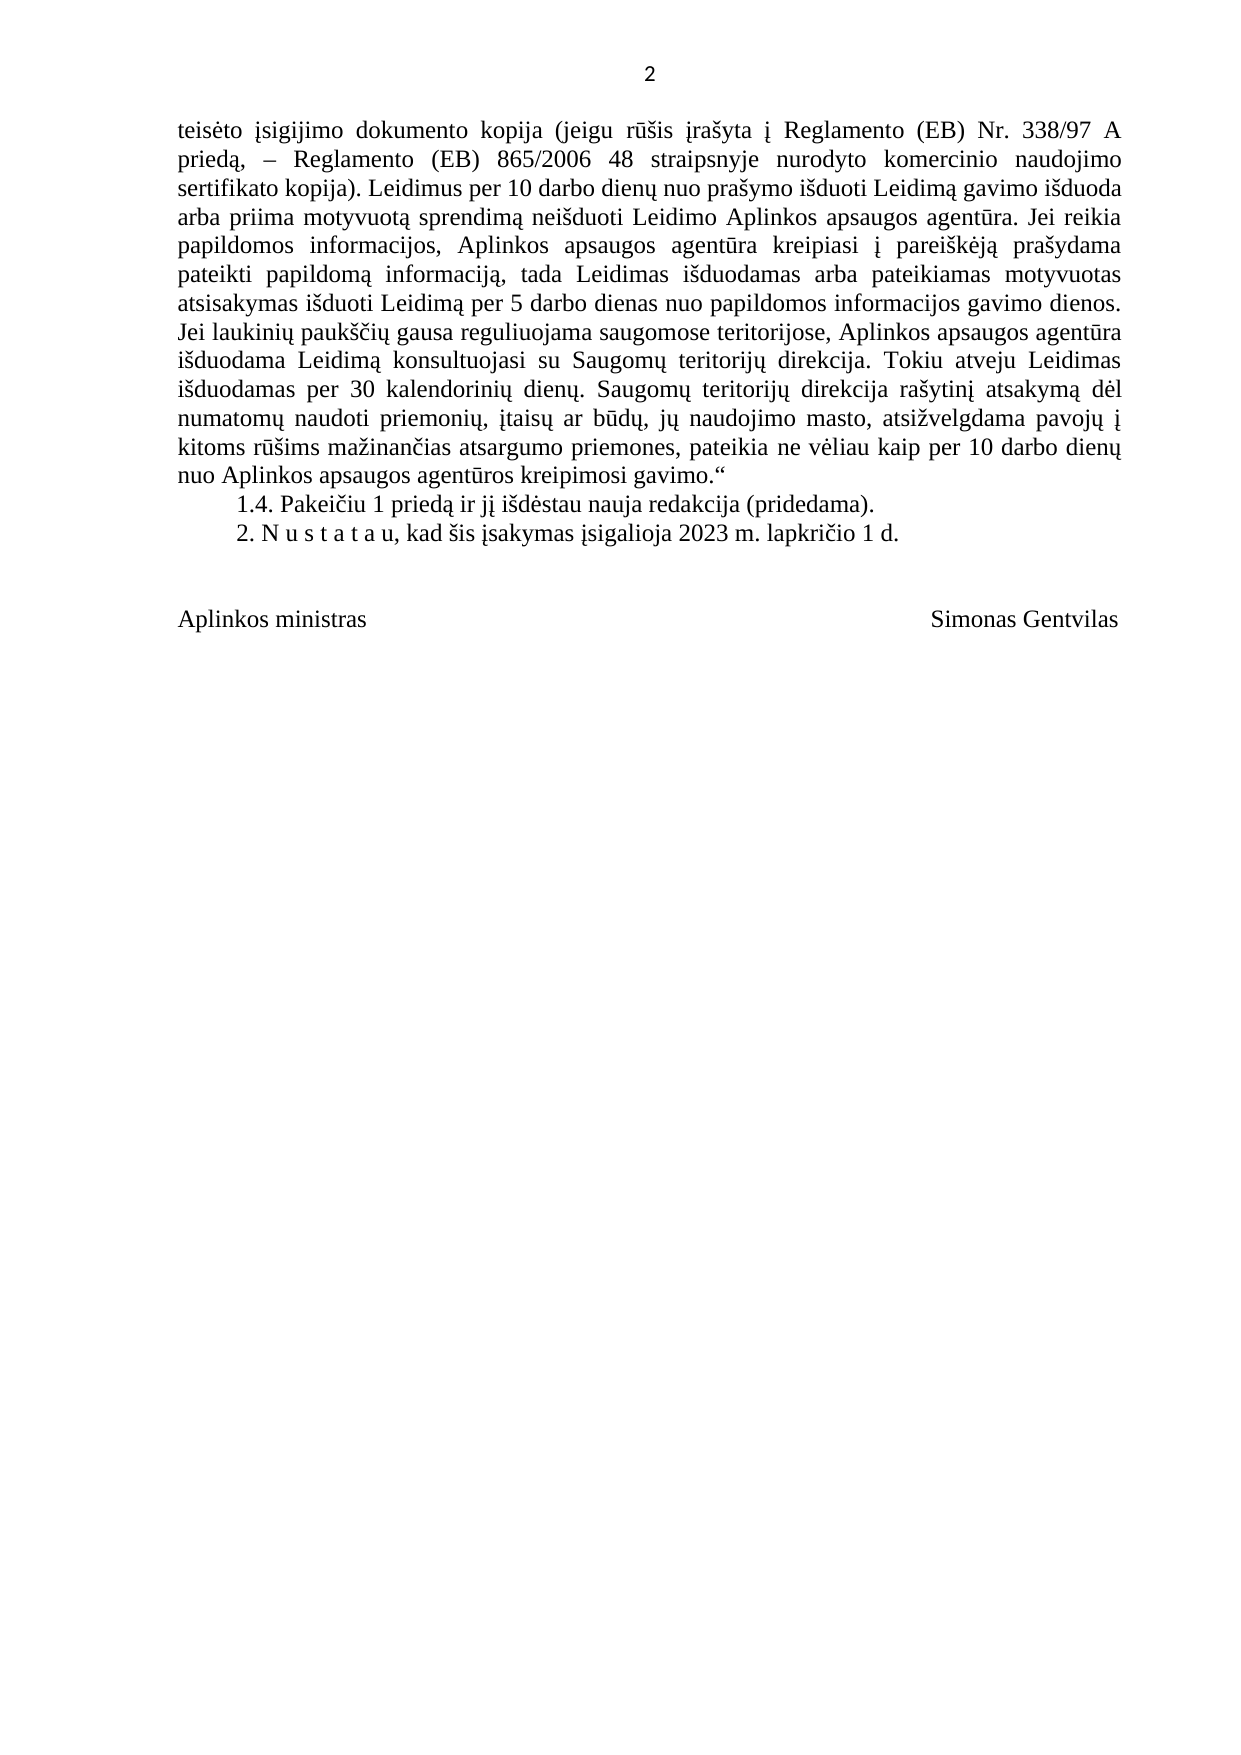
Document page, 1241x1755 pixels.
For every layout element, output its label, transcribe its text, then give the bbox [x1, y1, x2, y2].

text Aplinkos ministras Simonas Gentvilas [177, 604, 1122, 633]
text 1.4. Pakeičiu 1 priedą ir jį išdėstau nauja redakcija (pridedama). [177, 489, 1137, 518]
text 2. N u s t a t a u, kad šis įsakymas įsigalioja 2023 m. lapkričio 1 d. [177, 518, 1122, 547]
text teisėto įsigijimo dokumento kopija (jeigu rūšis įrašyta į Reglamento (EB) Nr. 338/97 A priedą, – Reglamento (EB) 865/2006 48 straipsnyje nurodyto komercinio naudojimo sertifikato kopija). Leidimus per 10 darbo dienų nuo prašymo išduoti Leidimą gavimo išduoda arba priima motyvuotą sprendimą neišduoti Leidimo Aplinkos apsaugos agentūra. Jei reikia papildomos informacijos, Aplinkos apsaugos agentūra kreipiasi į pareiškėją prašydama pateikti papildomą informaciją, tada Leidimas išduodamas arba pateikiamas motyvuotas atsisakymas išduoti Leidimą per 5 darbo dienas nuo papildomos informacijos gavimo dienos. Jei laukinių paukščių gausa reguliuojama saugomose teritorijose, Aplinkos apsaugos agentūra išduodama Leidimą konsultuojasi su Saugomų teritorijų direkcija. Tokiu atveju Leidimas išduodamas per 30 kalendorinių dienų. Saugomų teritorijų direkcija rašytinį atsakymą dėl numatomų naudoti priemonių, įtaisų ar būdų, jų naudojimo masto, atsižvelgdama pavojų į kitoms rūšims mažinančias atsargumo priemones, pateikia ne vėliau kaip per 10 darbo dienų nuo Aplinkos apsaugos agentūros kreipimosi gavimo.“ [177, 116, 1122, 489]
